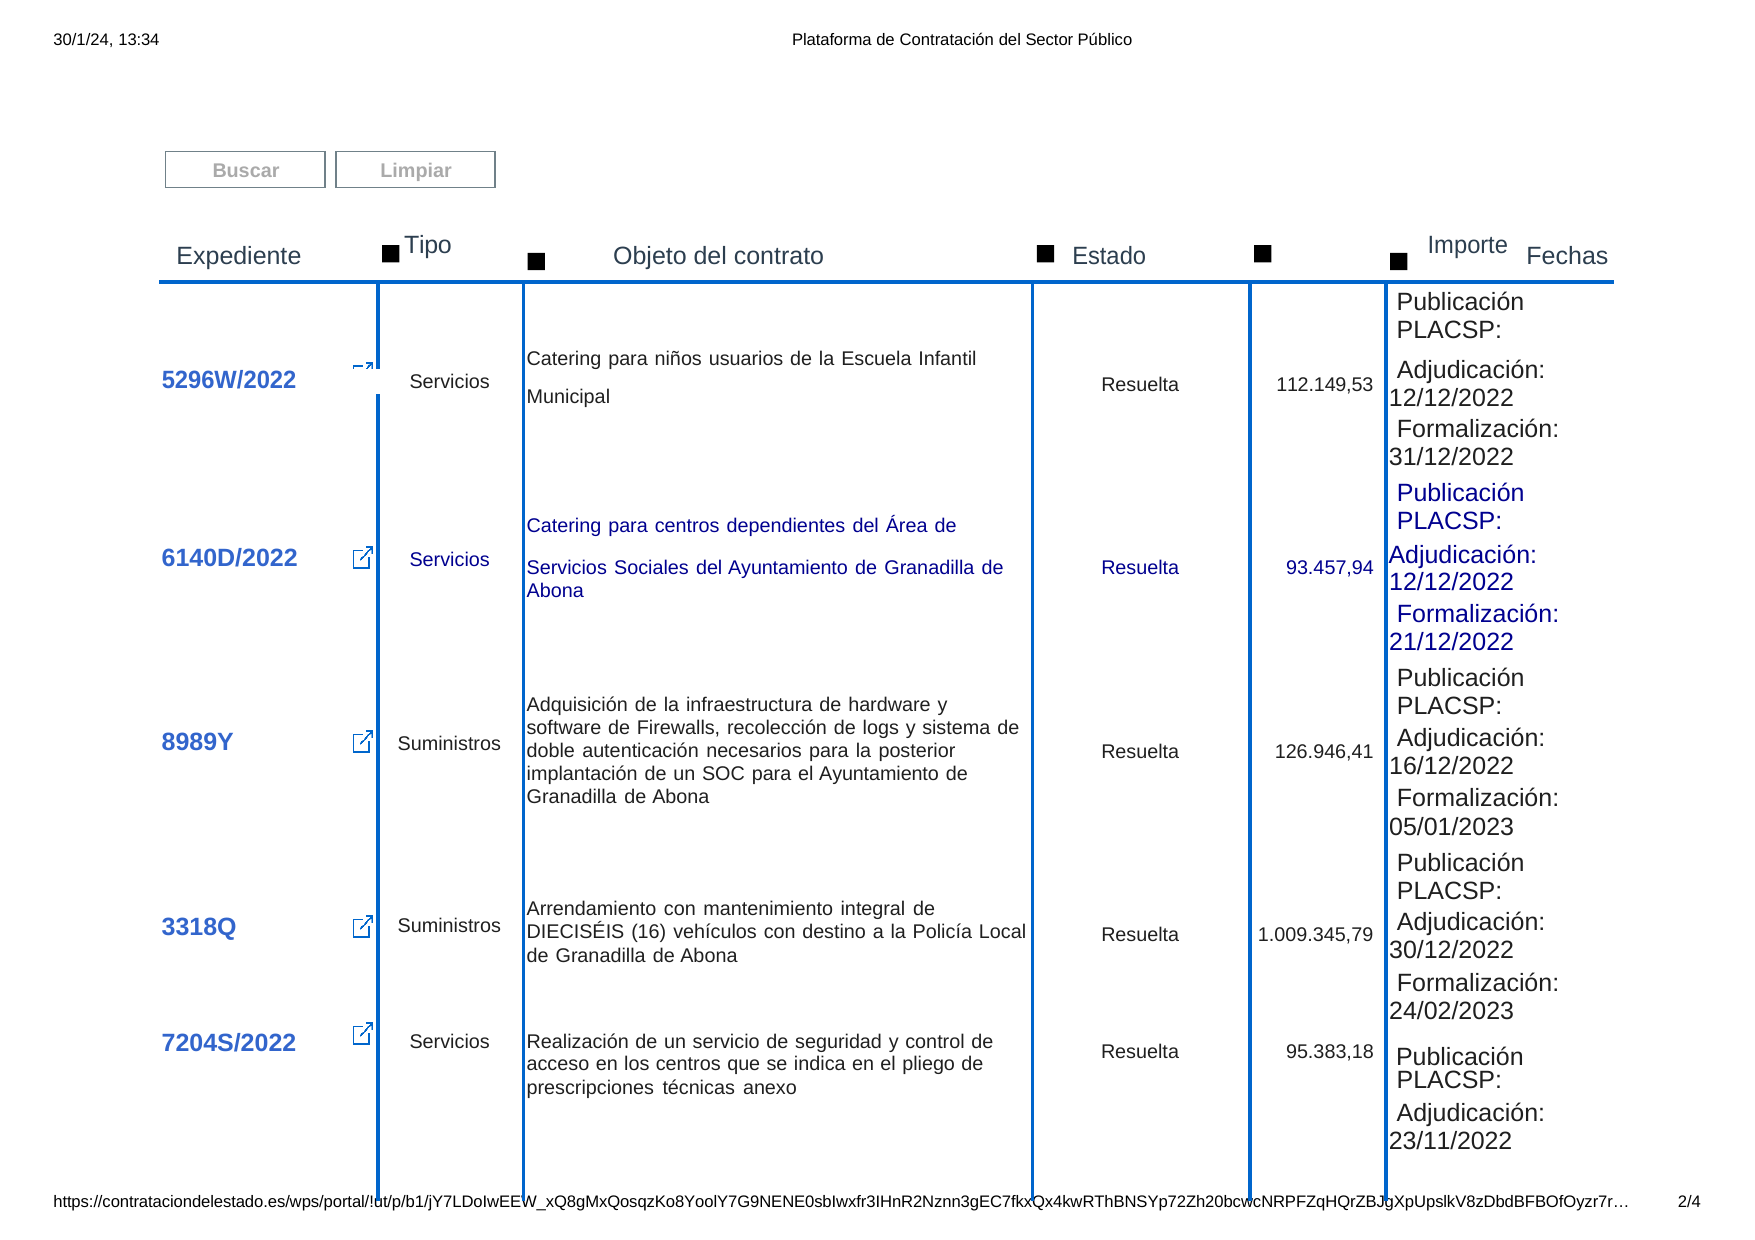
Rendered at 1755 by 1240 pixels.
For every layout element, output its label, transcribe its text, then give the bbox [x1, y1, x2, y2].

text Catering para centros dependientes del Área de [751, 524, 1031, 535]
text Municipal Resuelta 112.149,53 [526, 368, 1031, 397]
text Publicación PLACSP: [1397, 479, 1628, 535]
text Catering para centros dependientes del Área de [611, 524, 749, 535]
text Suministros [380, 727, 504, 756]
text Resuelta [1101, 740, 1248, 762]
text Publicación PLACSP: [1397, 664, 1628, 720]
text Adquisición de la infraestructura de hardware y software de Firewalls, recolección de logs y sistema de doble autenticación necesarios para la posterior implantación de un SOC para el Ayuntamiento de Granadilla de Abona [526, 692, 1022, 808]
text Buscar [212, 159, 324, 181]
text Servicios [380, 543, 504, 572]
text Catering para centros dependientes del Área de [1034, 524, 1248, 535]
text 95.383,18 [1252, 1031, 1384, 1093]
text Servicios [380, 1027, 522, 1054]
text Formalización: 21/12/2022 [1389, 600, 1666, 656]
text Municipal Resuelta 112.149,53 [1252, 368, 1376, 397]
text Catering para centros dependientes del Área de [1252, 524, 1376, 535]
text 93.457,94 [1252, 556, 1376, 578]
text Arrendamiento con mantenimiento integral de DIECISÉIS (16) vehículos con destino a la Policía Local de Granadilla de Abona [526, 897, 1029, 966]
subtitle Adjudicación: [1388, 543, 1712, 568]
text Resuelta [1101, 922, 1248, 945]
text 1.009.345,79 [1252, 922, 1376, 945]
text 7204S/2022 [161, 1027, 376, 1054]
text Adjudicación: 30/12/2022 [1389, 908, 1666, 964]
text [1252, 351, 1376, 368]
text Suministros [380, 912, 504, 941]
text Formalización: 31/12/2022 [1389, 415, 1666, 471]
text 126.946,41 [1252, 740, 1376, 762]
text Realización de un servicio de seguridad y control de [525, 1027, 996, 1054]
text 12/12/2022 [1389, 568, 1712, 597]
text Servicios Sociales del Ayuntamiento de Granadilla de Abona [526, 556, 1022, 601]
text Publicación PLACSP: [1397, 848, 1628, 905]
subtitle Adjudicación: 23/11/2022 [1389, 1099, 1546, 1155]
text [1034, 351, 1248, 368]
text Formalización: 05/01/2023 [1389, 784, 1666, 841]
text 5296W/2022 Servicios [162, 369, 492, 394]
text Resuelta [1101, 1031, 1248, 1093]
text 8989Y [161, 727, 376, 756]
text 3318Q [161, 912, 376, 941]
text Expediente Tipo Objeto del contrato Estado Importe Fechas [176, 229, 1712, 270]
text Municipal Resuelta 112.149,53 [1034, 368, 1248, 397]
text Formalización: 24/02/2023 [1389, 969, 1666, 1025]
text Limpiar [380, 159, 494, 181]
text 6140D/2022 [161, 543, 376, 572]
text prescripciones técnicas anexo [526, 1076, 996, 1098]
text Catering para niños usuarios de la Escuela Infantil [526, 351, 1031, 368]
text acceso en los centros que se indica en el pliego de [526, 1054, 996, 1075]
text Adjudicación: 16/12/2022 [1389, 723, 1666, 780]
text Publicación PLACSP: [1396, 288, 1628, 344]
text Publicación PLACSP: [1388, 1031, 1525, 1093]
text Adjudicación: 12/12/2022 [1389, 356, 1666, 412]
text Resuelta [1101, 556, 1248, 578]
